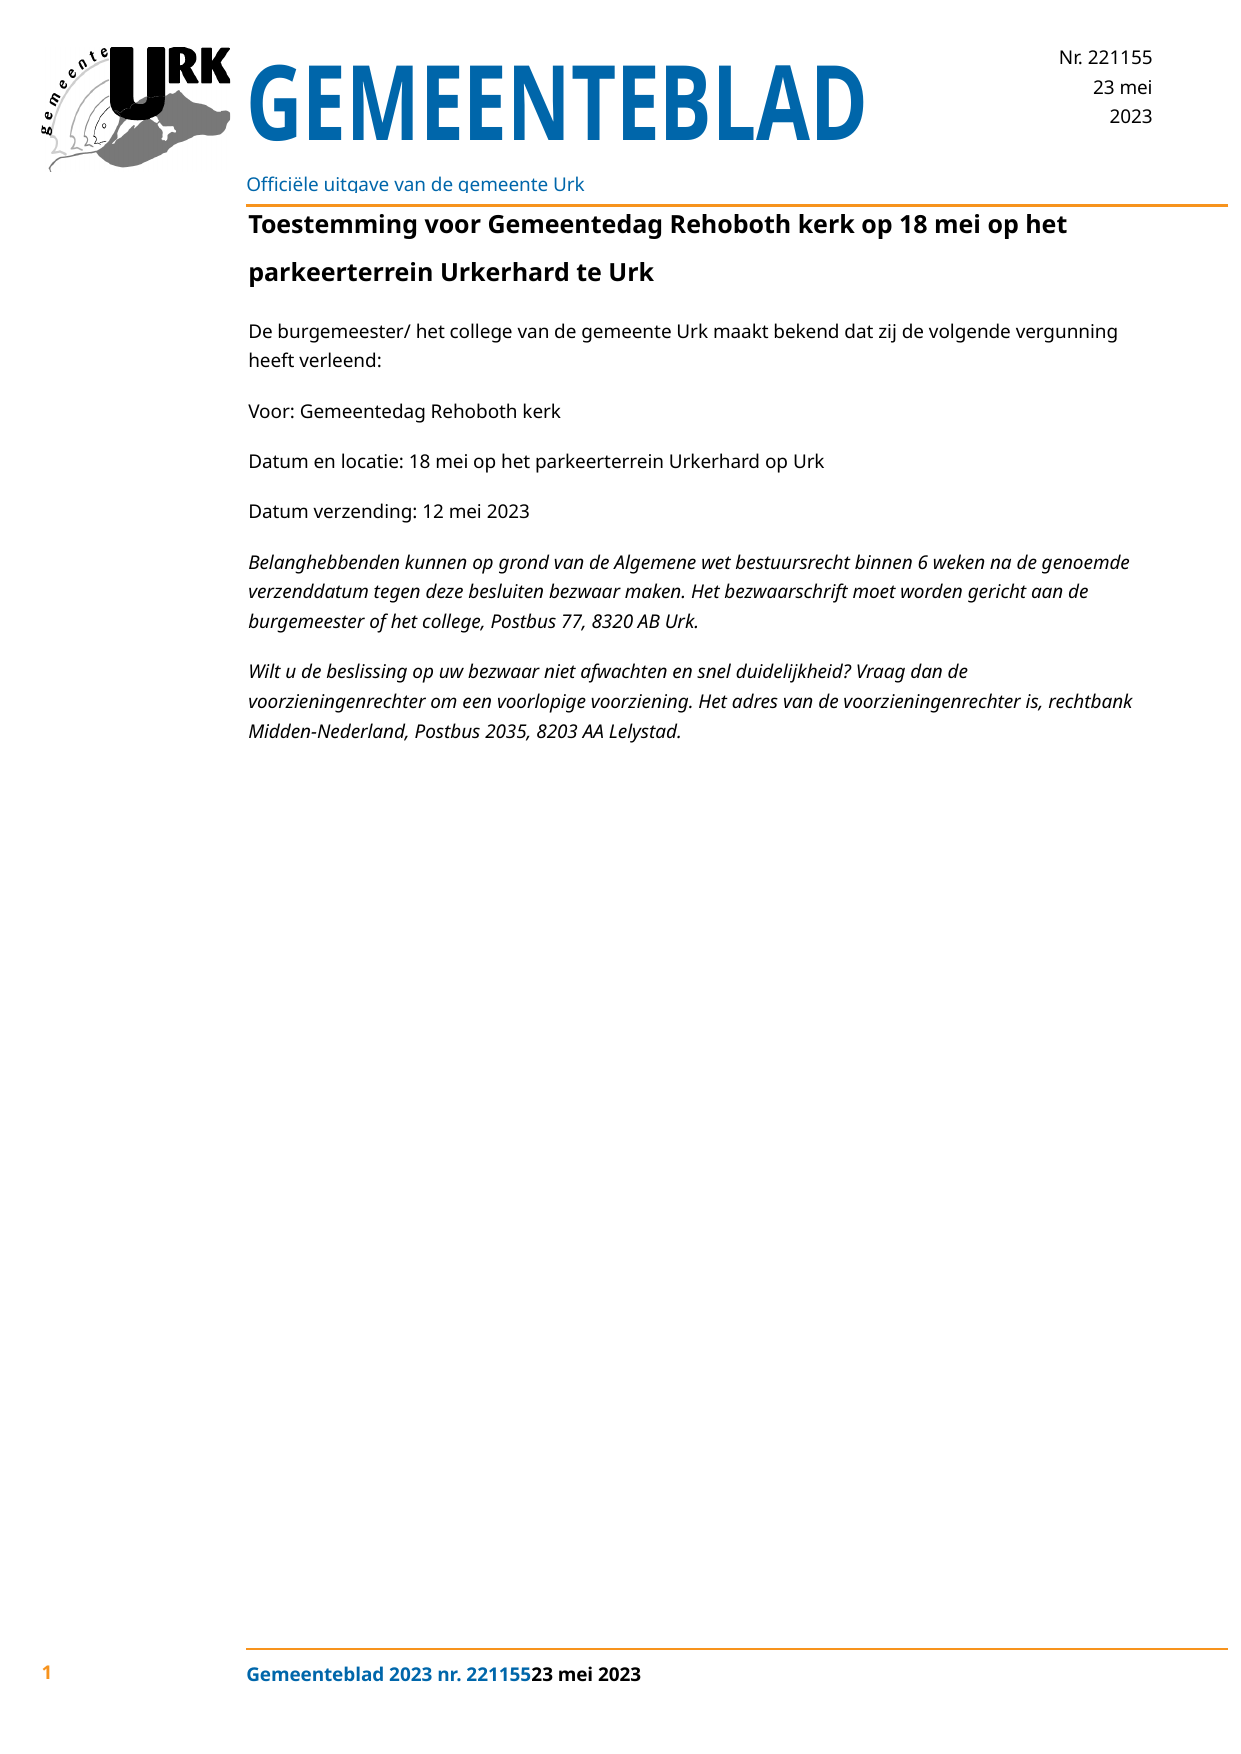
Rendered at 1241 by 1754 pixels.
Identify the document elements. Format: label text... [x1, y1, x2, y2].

text Wilt u de beslissing op uw bezwaar niet afwachten en snel duidelijkheid? Vraag dan de voorzieningenrechter om een voorlopige voorziening. Het adres van de voorzieningenrechter is, rechtbank Midden-Nederland, Postbus 2035, 8203 AA Lelystad. [248, 659, 1152, 744]
text Datum en locatie: 18 mei op het parkeerterrein Urkerhard op Urk [248, 448, 1152, 474]
text Belanghebbenden kunnen op grond van de Algemene wet bestuursrecht binnen 6 weken na de genoemde verzenddatum tegen deze besluiten bezwaar maken. Het bezwaarschrift moet worden gericht aan de burgemeester of het college, Postbus 77, 8320 AB Urk. [248, 549, 1152, 634]
text De burgemeester/ het college van de gemeente Urk maakt bekend dat zij de volgende vergunning heeft verleend: [248, 318, 1152, 373]
text Voor: Gemeentedag Rehoboth kerk [248, 398, 1152, 424]
picture [41, 47, 231, 172]
text Datum verzending: 12 mei 2023 [248, 499, 1152, 524]
text Toestemming voor Gemeentedag Rehoboth kerk op 18 mei op het parkeerterrein Urkerhard te Urk [248, 207, 1152, 288]
